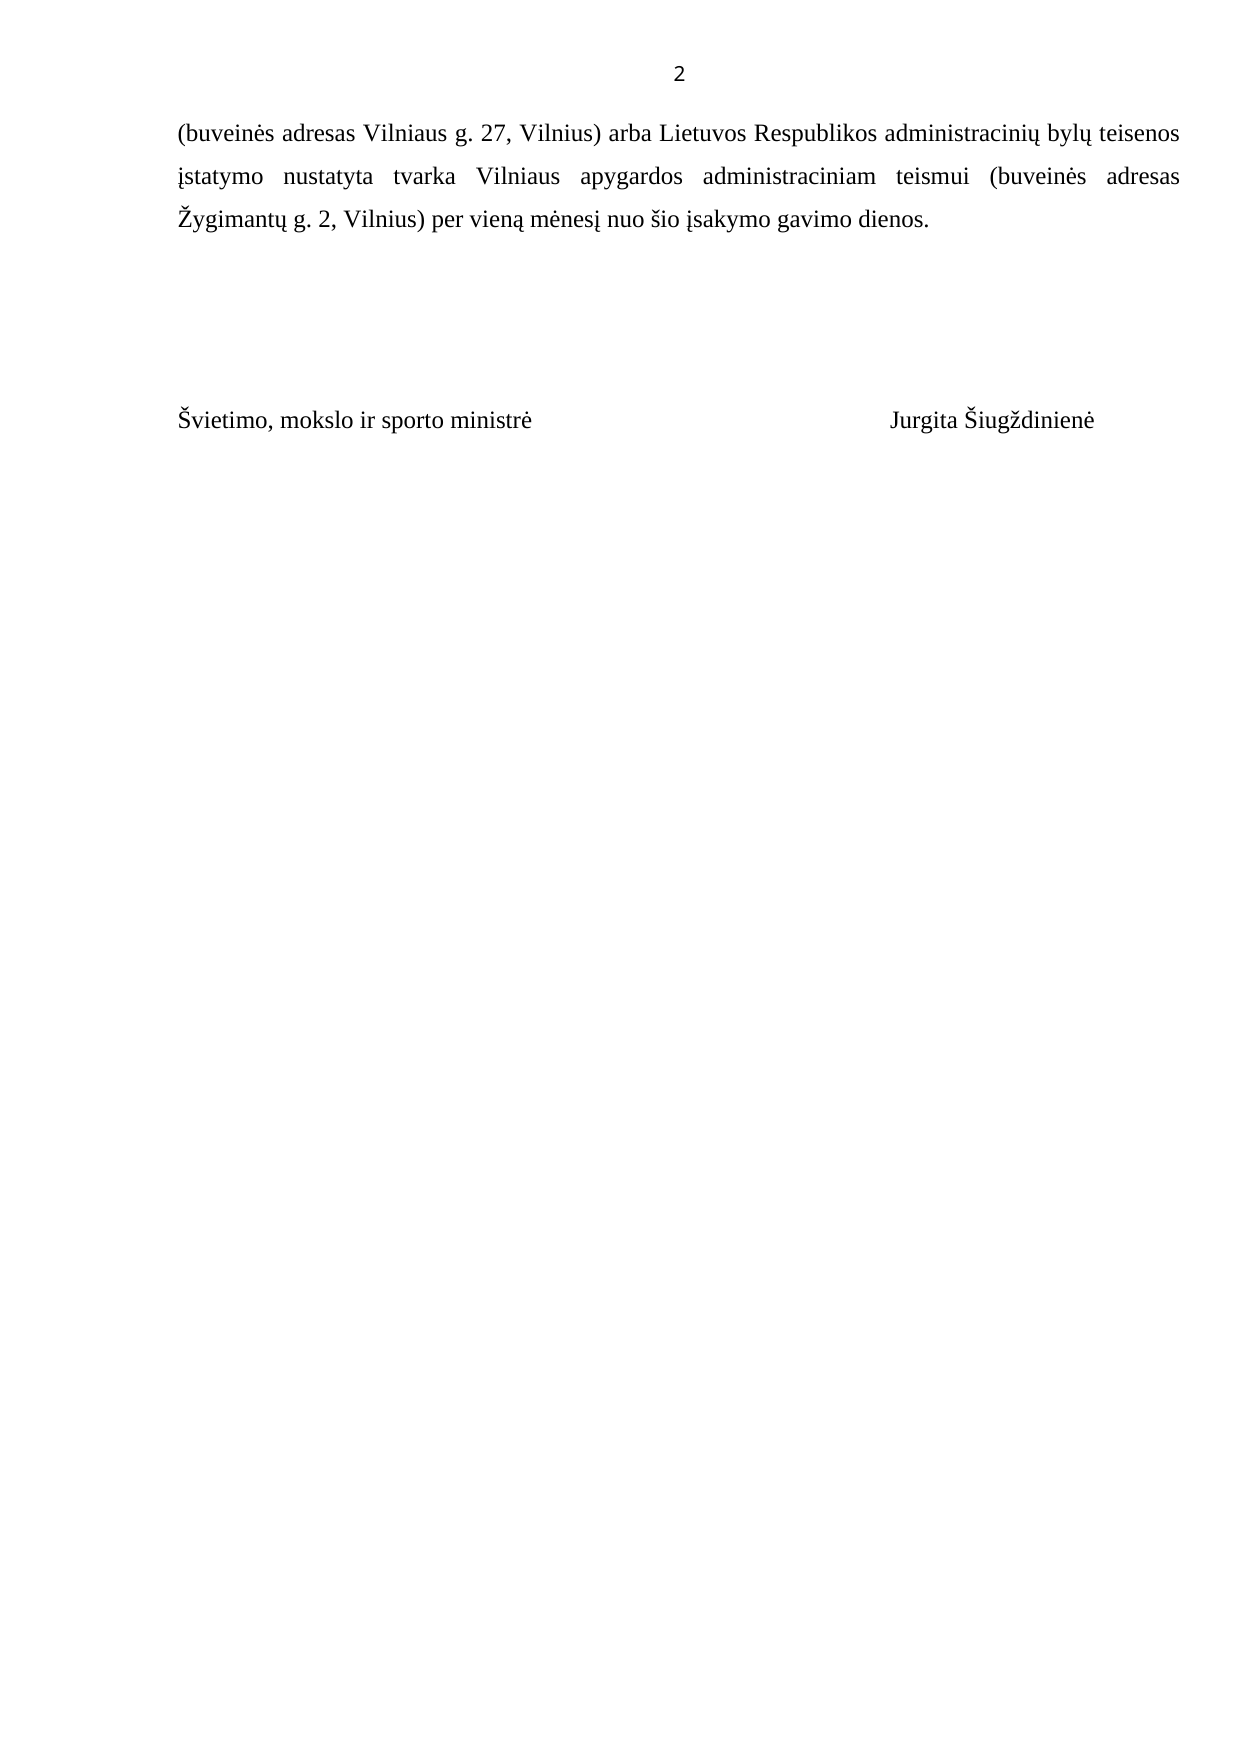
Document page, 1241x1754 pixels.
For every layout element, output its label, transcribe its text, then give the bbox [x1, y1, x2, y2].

text Švietimo, mokslo ir sporto ministrė Jurgita Šiugždinienė [177, 406, 1181, 434]
text (buveinės adresas Vilniaus g. 27, Vilnius) arba Lietuvos Respublikos administracinių bylų teisenos įstatymo nustatyta tvarka Vilniaus apygardos administraciniam teismui (buveinės adresas Žygimantų g. 2, Vilnius) per vieną mėnesį nuo šio įsakymo gavimo dienos. [177, 118, 1181, 233]
